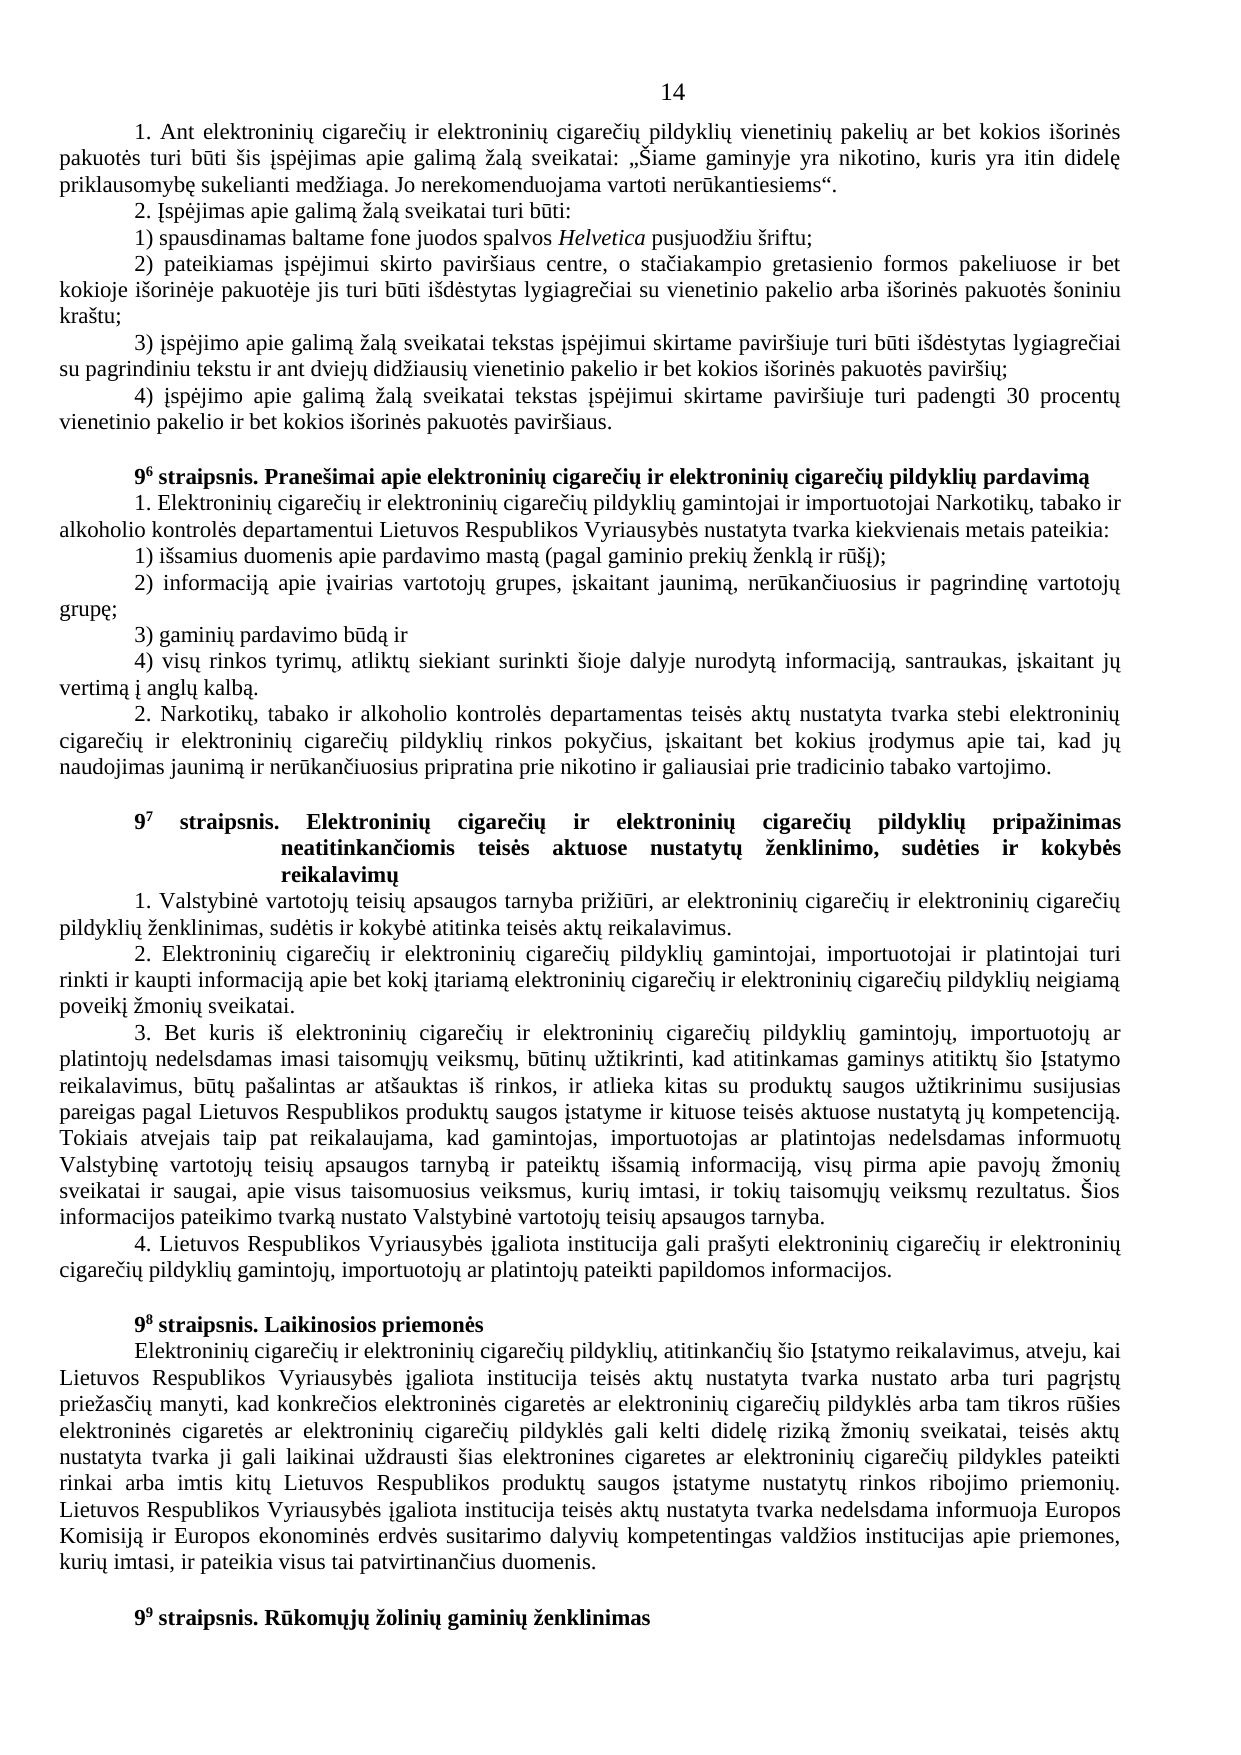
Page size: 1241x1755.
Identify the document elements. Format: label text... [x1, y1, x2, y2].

text 3. Bet kuris iš elektroninių cigarečių ir elektroninių cigarečių pildyklių gamintojų, importuotojų ar platintojų nedelsdamas imasi taisomųjų veiksmų, būtinų užtikrinti, kad atitinkamas gaminys atitiktų šio Įstatymo reikalavimus, būtų pašalintas ar atšauktas iš rinkos, ir atlieka kitas su produktų saugos užtikrinimu susijusias pareigas pagal Lietuvos Respublikos produktų saugos įstatyme ir kituose teisės aktuose nustatytą jų kompetenciją. Tokiais atvejais taip pat reikalaujama, kad gamintojas, importuotojas ar platintojas nedelsdamas informuotų Valstybinę vartotojų teisių apsaugos tarnybą ir pateiktų išsamią informaciją, visų pirma apie pavojų žmonių sveikatai ir saugai, apie visus taisomuosius veiksmus, kurių imtasi, ir tokių taisomųjų veiksmų rezultatus. Šios informacijos pateikimo tvarką nustato Valstybinė vartotojų teisių apsaugos tarnyba. [59, 1019, 1122, 1230]
text 1) spausdinamas baltame fone juodos spalvos Helvetica pusjuodžiu šriftu; [59, 223, 1122, 250]
text 1. Elektroninių cigarečių ir elektroninių cigarečių pildyklių gamintojai ir importuotojai Narkotikų, tabako ir alkoholio kontrolės departamentui Lietuvos Respublikos Vyriausybės nustatyta tvarka kiekvienais metais pateikia: [59, 489, 1122, 542]
text 2) pateikiamas įspėjimui skirto paviršiaus centre, o stačiakampio gretasienio formos pakeliuose ir bet kokioje išorinėje pakuotėje jis turi būti išdėstytas lygiagrečiai su vienetinio pakelio arba išorinės pakuotės šoniniu kraštu; [59, 250, 1122, 329]
text 98 straipsnis. Laikinosios priemonės [59, 1311, 1122, 1338]
text 2. Įspėjimas apie galimą žalą sveikatai turi būti: [59, 197, 1122, 223]
text 3) įspėjimo apie galimą žalą sveikatai tekstas įspėjimui skirtame paviršiuje turi būti išdėstytas lygiagrečiai su pagrindiniu tekstu ir ant dviejų didžiausių vienetinio pakelio ir bet kokios išorinės pakuotės paviršių; [59, 329, 1122, 382]
text 2. Narkotikų, tabako ir alkoholio kontrolės departamentas teisės aktų nustatyta tvarka stebi elektroninių cigarečių ir elektroninių cigarečių pildyklių rinkos pokyčius, įskaitant bet kokius įrodymus apie tai, kad jų naudojimas jaunimą ir nerūkančiuosius pripratina prie nikotino ir galiausiai prie tradicinio tabako vartojimo. [59, 700, 1122, 779]
text Elektroninių cigarečių ir elektroninių cigarečių pildyklių, atitinkančių šio Įstatymo reikalavimus, atveju, kai Lietuvos Respublikos Vyriausybės įgaliota institucija teisės aktų nustatyta tvarka nustato arba turi pagrįstų priežasčių manyti, kad konkrečios elektroninės cigaretės ar elektroninių cigarečių pildyklės arba tam tikros rūšies elektroninės cigaretės ar elektroninių cigarečių pildyklės gali kelti didelę riziką žmonių sveikatai, teisės aktų nustatyta tvarka ji gali laikinai uždrausti šias elektronines cigaretes ar elektroninių cigarečių pildykles pateikti rinkai arba imtis kitų Lietuvos Respublikos produktų saugos įstatyme nustatytų rinkos ribojimo priemonių. Lietuvos Respublikos Vyriausybės įgaliota institucija teisės aktų nustatyta tvarka nedelsdama informuoja Europos Komisiją ir Europos ekonominės erdvės susitarimo dalyvių kompetentingas valdžios institucijas apie priemones, kurių imtasi, ir pateikia visus tai patvirtinančius duomenis. [59, 1338, 1122, 1575]
text 96 straipsnis. Pranešimai apie elektroninių cigarečių ir elektroninių cigarečių pildyklių pardavimą [134, 463, 1122, 489]
text 1. Valstybinė vartotojų teisių apsaugos tarnyba prižiūri, ar elektroninių cigarečių ir elektroninių cigarečių pildyklių ženklinimas, sudėtis ir kokybė atitinka teisės aktų reikalavimus. [59, 887, 1122, 940]
text 1) išsamius duomenis apie pardavimo mastą (pagal gaminio prekių ženklą ir rūšį); [59, 542, 1122, 568]
text 4) visų rinkos tyrimų, atliktų siekiant surinkti šioje dalyje nurodytą informaciją, santraukas, įskaitant jų vertimą į anglų kalbą. [59, 648, 1122, 700]
text 4. Lietuvos Respublikos Vyriausybės įgaliota institucija gali prašyti elektroninių cigarečių ir elektroninių cigarečių pildyklių gamintojų, importuotojų ar platintojų pateikti papildomos informacijos. [59, 1230, 1122, 1282]
text 4) įspėjimo apie galimą žalą sveikatai tekstas įspėjimui skirtame paviršiuje turi padengti 30 procentų vienetinio pakelio ir bet kokios išorinės pakuotės paviršiaus. [59, 382, 1122, 434]
text 1. Ant elektroninių cigarečių ir elektroninių cigarečių pildyklių vienetinių pakelių ar bet kokios išorinės pakuotės turi būti šis įspėjimas apie galimą žalą sveikatai: „Šiame gaminyje yra nikotino, kuris yra itin didelę priklausomybę sukelianti medžiaga. Jo nerekomenduojama vartoti nerūkantiesiems“. [59, 118, 1122, 197]
text 2) informaciją apie įvairias vartotojų grupes, įskaitant jaunimą, nerūkančiuosius ir pagrindinę vartotojų grupę; [59, 568, 1122, 621]
text 97 straipsnis. Elektroninių cigarečių ir elektroninių cigarečių pildyklių pripažinimas neatitinkančiomis teisės aktuose nustatytų ženklinimo, sudėties ir kokybės reikalavimų [134, 808, 1122, 887]
text 3) gaminių pardavimo būdą ir [59, 621, 1122, 648]
text 99 straipsnis. Rūkomųjų žolinių gaminių ženklinimas [59, 1603, 1122, 1630]
text 2. Elektroninių cigarečių ir elektroninių cigarečių pildyklių gamintojai, importuotojai ir platintojai turi rinkti ir kaupti informaciją apie bet kokį įtariamą elektroninių cigarečių ir elektroninių cigarečių pildyklių neigiamą poveikį žmonių sveikatai. [59, 940, 1122, 1019]
